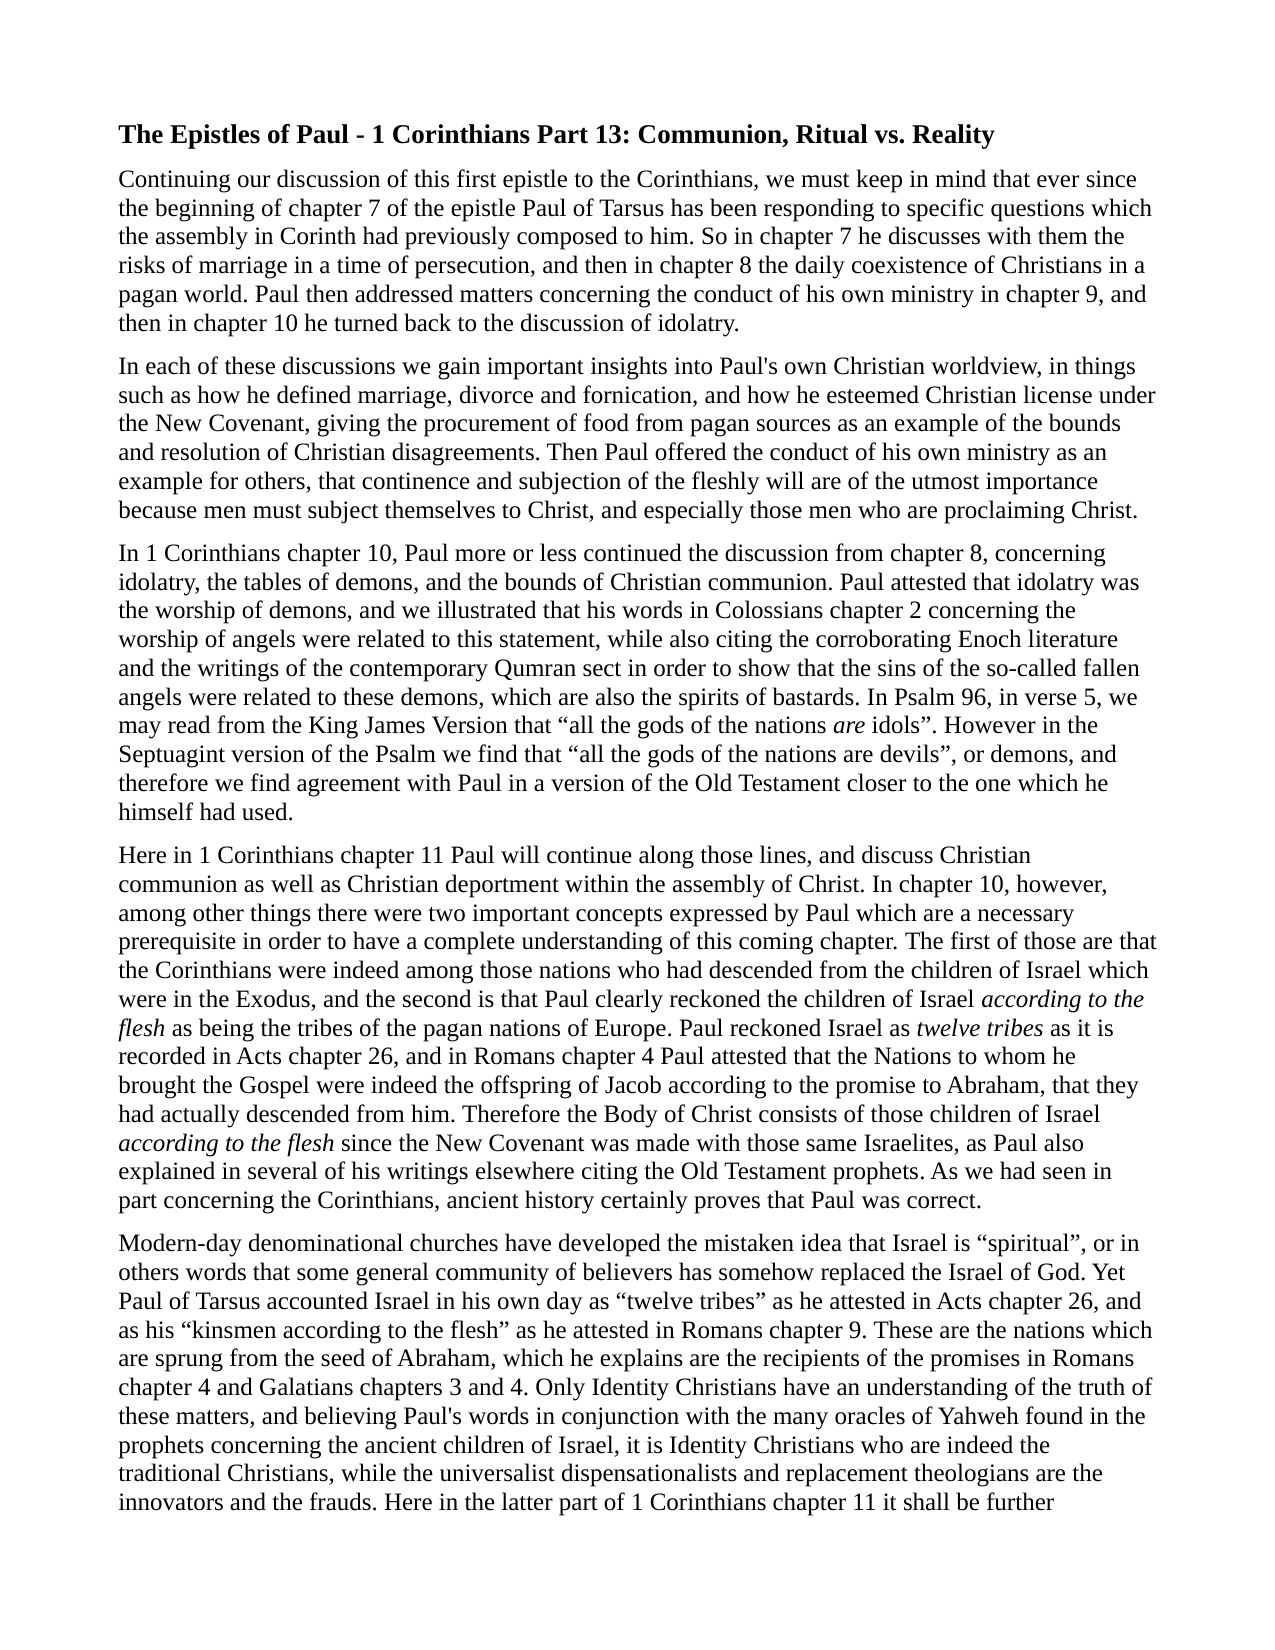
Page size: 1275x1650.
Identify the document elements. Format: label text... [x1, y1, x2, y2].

text Continuing our discussion of this first epistle to the Corinthians, we must keep in mind that ever since the beginning of chapter 7 of the epistle Paul of Tarsus has been responding to specific questions which the assembly in Corinth had previously composed to him. So in chapter 7 he discusses with them the risks of marriage in a time of persecution, and then in chapter 8 the daily coexistence of Christians in a pagan world. Paul then addressed matters concerning the conduct of his own ministry in chapter 9, and then in chapter 10 he turned back to the discussion of idolatry. [118, 164, 1157, 336]
text Here in 1 Corinthians chapter 11 Paul will continue along those lines, and discuss Christian communion as well as Christian deportment within the assembly of Christ. In chapter 10, however, among other things there were two important concepts expressed by Paul which are a necessary prerequisite in order to have a complete understanding of this coming chapter. The first of those are that the Corinthians were indeed among those nations who had descended from the children of Israel which were in the Exodus, and the second is that Paul clearly reckoned the children of Israel according to the flesh as being the tribes of the pagan nations of Europe. Paul reckoned Israel as twelve tribes as it is recorded in Acts chapter 26, and in Romans chapter 4 Paul attested that the Nations to whom he brought the Gospel were indeed the offspring of Jacob according to the promise to Abraham, that they had actually descended from him. Therefore the Body of Christ consists of those children of Israel according to the flesh since the New Covenant was made with those same Israelites, as Paul also explained in several of his writings elsewhere citing the Old Testament prophets. As we had seen in part concerning the Corinthians, ancient history certainly proves that Paul was correct. [118, 840, 1157, 1214]
text In each of these discussions we gain important insights into Paul's own Christian worldview, in things such as how he defined marriage, divorce and fornication, and how he esteemed Christian license under the New Covenant, giving the procurement of food from pagan sources as an example of the bounds and resolution of Christian disagreements. Then Paul offered the conduct of his own ministry as an example for others, that continence and subjection of the fleshly will are of the utmost importance because men must subject themselves to Christ, and especially those men who are proclaiming Christ. [118, 351, 1157, 523]
text The Epistles of Paul - 1 Corinthians Part 13: Communion, Ritual vs. Reality [118, 118, 1157, 149]
text In 1 Corinthians chapter 10, Paul more or less continued the discussion from chapter 8, concerning idolatry, the tables of demons, and the bounds of Christian communion. Paul attested that idolatry was the worship of demons, and we illustrated that his words in Colossians chapter 2 concerning the worship of angels were related to this statement, while also citing the corroborating Enoch literature and the writings of the contemporary Qumran sect in order to show that the sins of the so-called fallen angels were related to these demons, which are also the spirits of bastards. In Psalm 96, in verse 5, we may read from the King James Version that “all the gods of the nations are idols”. However in the Septuagint version of the Psalm we find that “all the gods of the nations are devils”, or demons, and therefore we find agreement with Paul in a version of the Old Testament closer to the one which he himself had used. [118, 538, 1157, 826]
text Modern-day denominational churches have developed the mistaken idea that Israel is “spiritual”, or in others words that some general community of believers has somehow replaced the Israel of God. Yet Paul of Tarsus accounted Israel in his own day as “twelve tribes” as he attested in Acts chapter 26, and as his “kinsmen according to the flesh” as he attested in Romans chapter 9. These are the nations which are sprung from the seed of Abraham, which he explains are the recipients of the promises in Romans chapter 4 and Galatians chapters 3 and 4. Only Identity Christians have an understanding of the truth of these matters, and believing Paul's words in conjunction with the many oracles of Yahweh found in the prophets concerning the ancient children of Israel, it is Identity Christians who are indeed the traditional Christians, while the universalist dispensationalists and replacement theologians are the innovators and the frauds. Here in the latter part of 1 Corinthians chapter 11 it shall be further [118, 1228, 1157, 1516]
